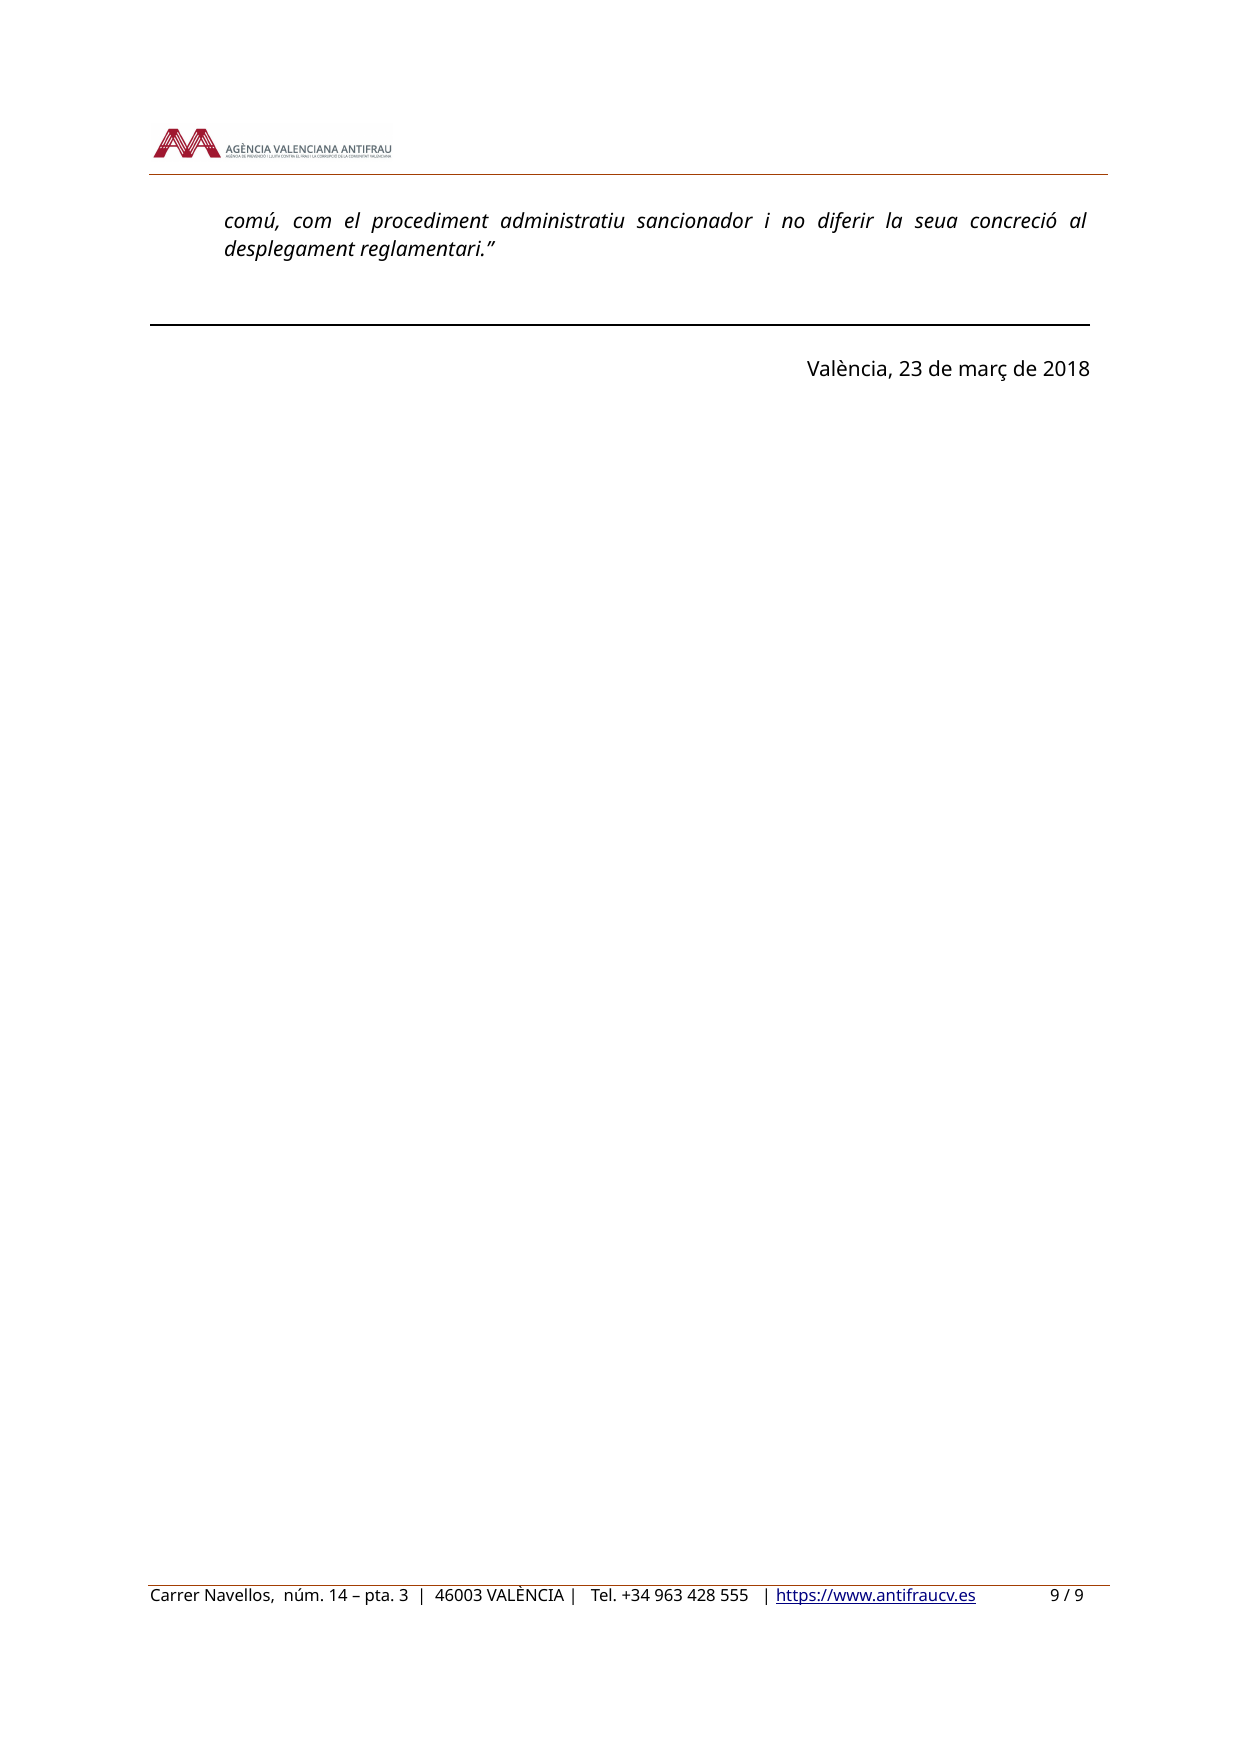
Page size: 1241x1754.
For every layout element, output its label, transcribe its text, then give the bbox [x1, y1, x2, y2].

text València, 23 de març de 2018 [150, 354, 1090, 383]
picture [151, 123, 393, 162]
text comú, com el procediment administratiu sancionador i no diferir la seua concreció al desplegament reglamentari.” [224, 206, 1090, 263]
